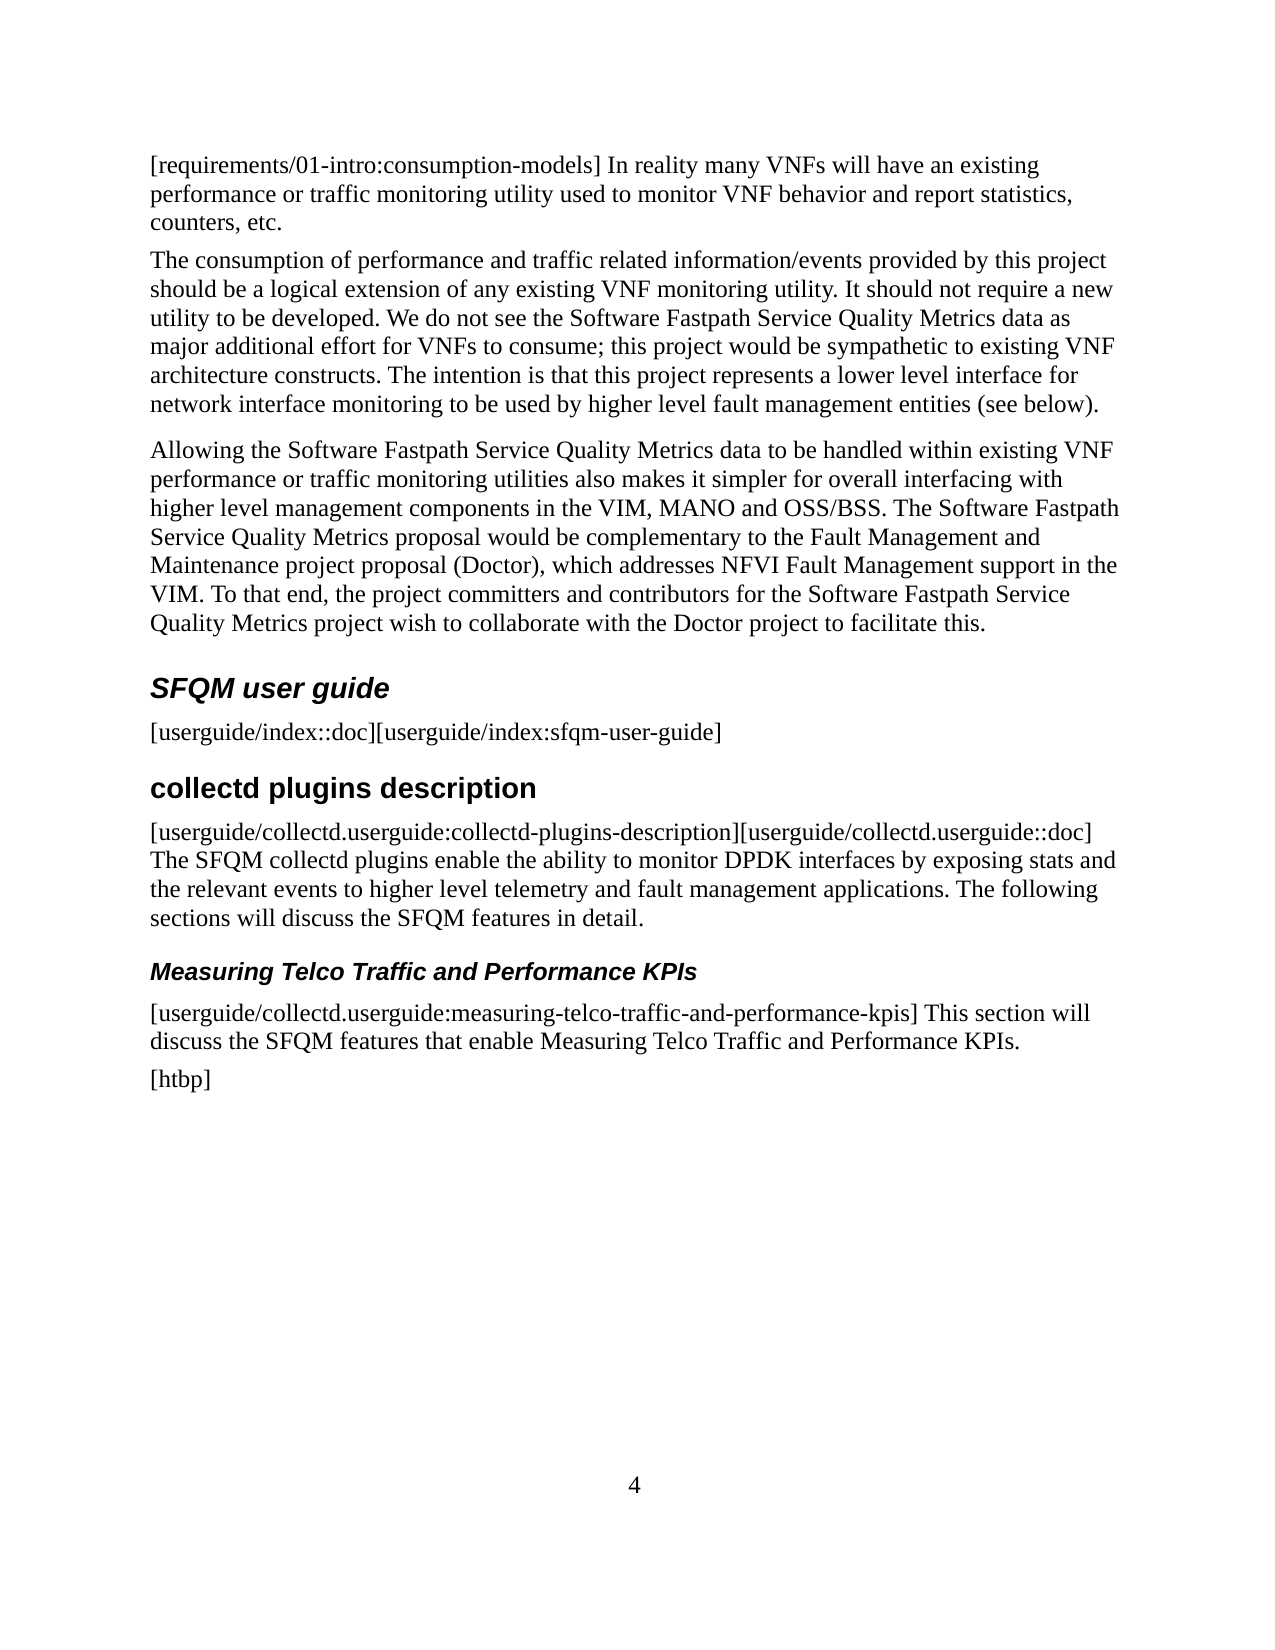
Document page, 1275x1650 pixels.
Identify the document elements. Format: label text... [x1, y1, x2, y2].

subtitle Measuring Telco Traffic and Performance KPIs [150, 957, 1125, 985]
text The consumption of performance and traffic related information/events provided by this project should be a logical extension of any existing VNF monitoring utility. It should not require a new utility to be developed. We do not see the Software Fastpath Service Quality Metrics data as major additional effort for VNFs to consume; this project would be sympathetic to existing VNF architecture constructs. The intention is that this project represents a lower level interface for network interface monitoring to be used by higher level fault management entities (see below). [150, 245, 1125, 418]
subtitle collectd plugins description [150, 771, 1125, 804]
subtitle SFQM user guide [150, 671, 1125, 704]
text [userguide/collectd.userguide:measuring-telco-traffic-and-performance-kpis] This section will discuss the SFQM features that enable Measuring Telco Traffic and Performance KPIs. [150, 998, 1125, 1055]
text [userguide/index::doc][userguide/index:sfqm-user-guide] [150, 717, 1125, 746]
text [htbp] [150, 1064, 1125, 1093]
text Allowing the Software Fastpath Service Quality Metrics data to be handled within existing VNF performance or traffic monitoring utilities also makes it simpler for overall interfacing with higher level management components in the VIM, MANO and OSS/BSS. The Software Fastpath Service Quality Metrics proposal would be complementary to the Fault Management and Maintenance project proposal (Doctor), which addresses NFVI Fault Management support in the VIM. To that end, the project committers and contributors for the Software Fastpath Service Quality Metrics project wish to collaborate with the Doctor project to facilitate this. [150, 436, 1125, 637]
text [userguide/collectd.userguide:collectd-plugins-description][userguide/collectd.userguide::doc] The SFQM collectd plugins enable the ability to monitor DPDK interfaces by exposing stats and the relevant events to higher level telemetry and fault management applications. The following sections will discuss the SFQM features in detail. [150, 817, 1125, 932]
text [requirements/01-intro:consumption-models] In reality many VNFs will have an existing performance or traffic monitoring utility used to monitor VNF behavior and report statistics, counters, etc. [150, 150, 1125, 236]
